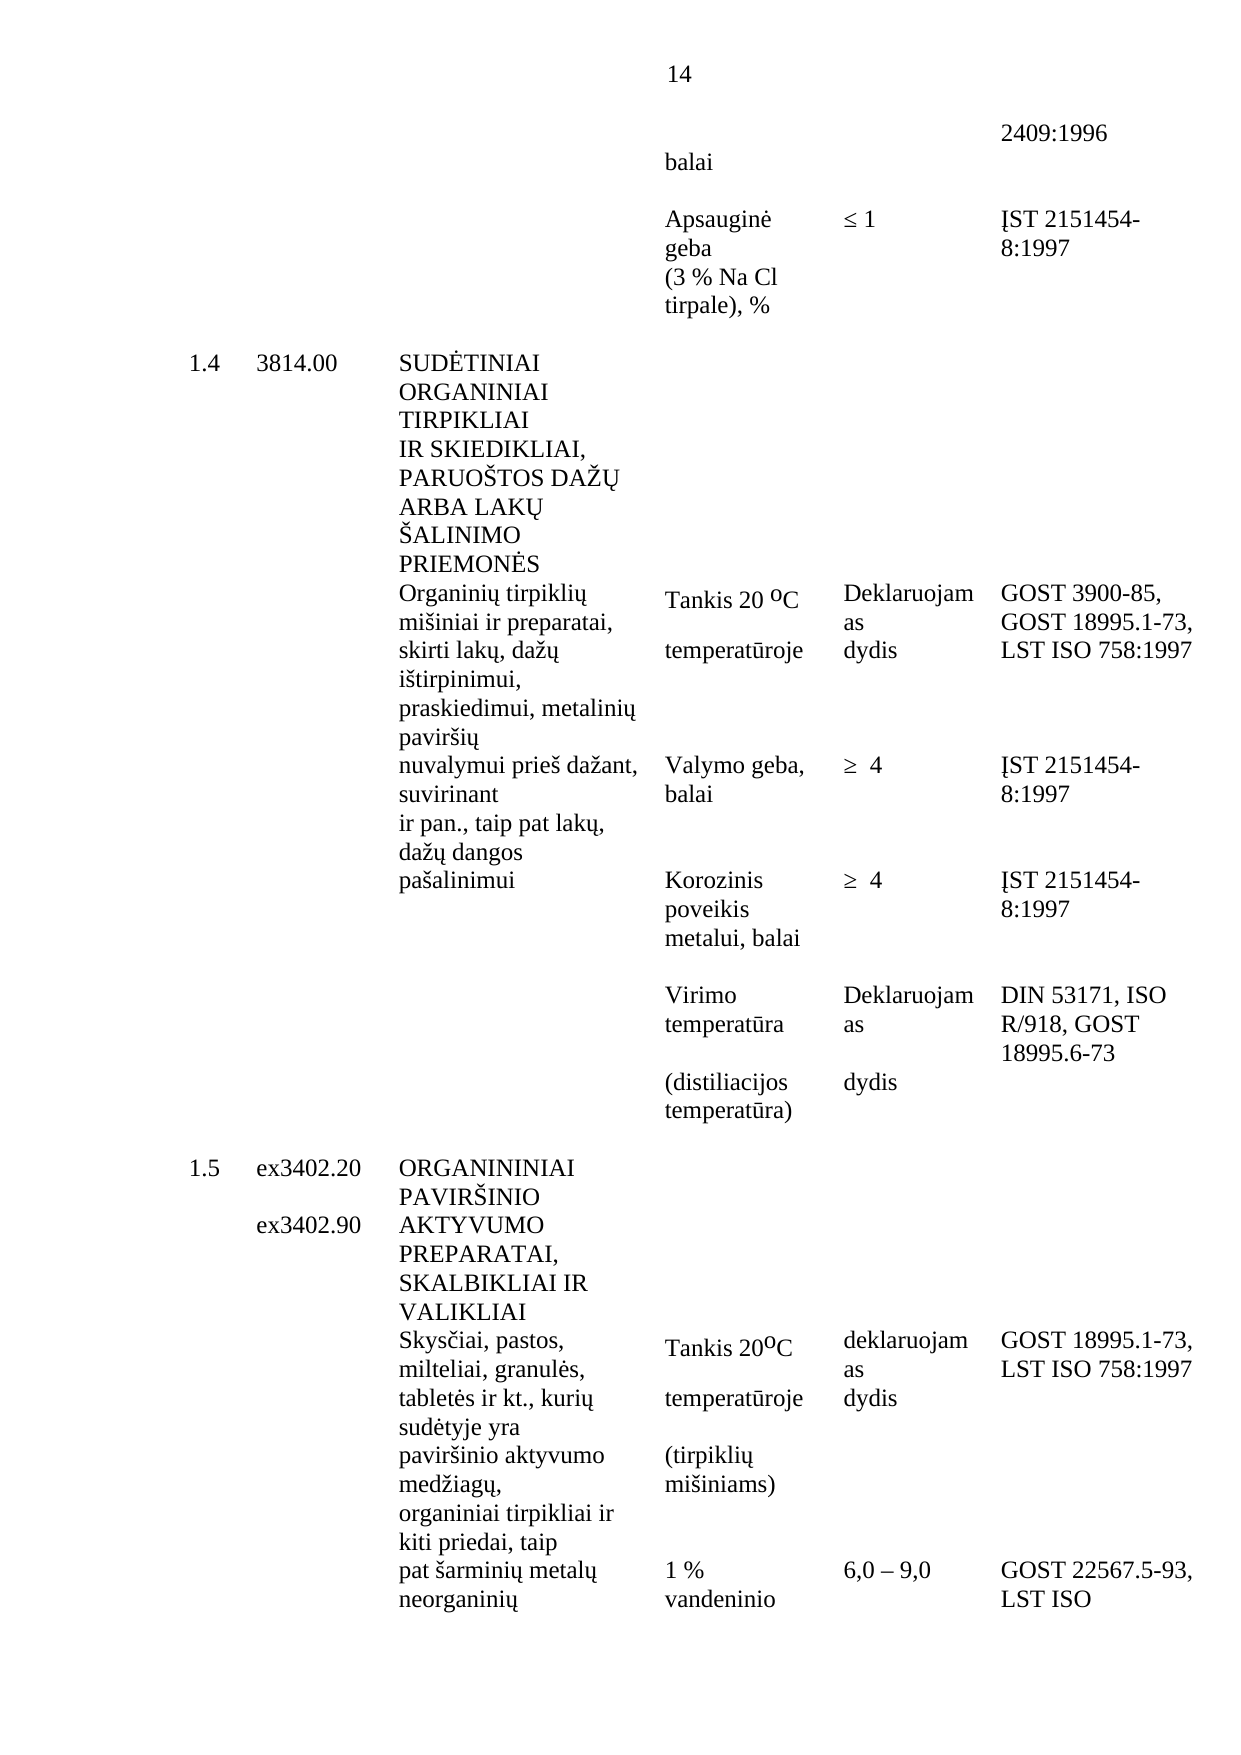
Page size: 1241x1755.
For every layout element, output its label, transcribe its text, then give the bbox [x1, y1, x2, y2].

table_cell [245, 981, 387, 1067]
table_cell [989, 434, 1205, 492]
table_cell [653, 319, 832, 348]
table_cell 1.5 [177, 1153, 245, 1211]
table_cell Korozinis poveikis [653, 866, 832, 923]
table_cell [245, 319, 387, 348]
table_cell ĮST 2151454-8:1997 [989, 751, 1205, 808]
table_cell SUDĖTINIAI ORGANINIAI TIRPIKLIAI [387, 348, 653, 434]
table_cell [989, 348, 1205, 434]
table_cell [989, 808, 1205, 866]
table_cell [177, 636, 245, 693]
table_cell [177, 1268, 245, 1326]
table_cell pat šarminių metalų neorganinių [387, 1556, 653, 1613]
table_cell ex3402.90 [245, 1211, 387, 1268]
table_cell [245, 1326, 387, 1383]
table_cell [245, 578, 387, 636]
table_cell metalui, balai [653, 923, 832, 952]
table_cell Deklaruojamas [832, 578, 989, 636]
table_cell (3 % Na Cl tirpale), % [653, 262, 832, 319]
table_cell [989, 1211, 1205, 1268]
table_cell [177, 981, 245, 1067]
table_cell [177, 1124, 245, 1153]
table_cell [832, 693, 989, 751]
table_cell [832, 176, 989, 204]
table_cell [177, 808, 245, 866]
table_cell [832, 923, 989, 952]
table_cell pašalinimui [387, 866, 653, 923]
table_cell [177, 319, 245, 348]
table_cell [832, 1153, 989, 1211]
table_cell [832, 147, 989, 176]
table_cell Tankis 20 oC [653, 578, 832, 636]
table_cell [245, 147, 387, 176]
table_cell tabletės ir kt., kurių sudėtyje yra [387, 1383, 653, 1441]
table_cell [832, 492, 989, 578]
table_cell [832, 1124, 989, 1153]
table_cell [653, 176, 832, 204]
table_cell [245, 1441, 387, 1498]
table_cell DIN 53171, ISO R/918, GOST 18995.6-73 [989, 981, 1205, 1067]
table_cell Virimo temperatūra [653, 981, 832, 1067]
table_cell [177, 751, 245, 808]
table_cell [245, 1124, 387, 1153]
table_cell [245, 1498, 387, 1556]
table_cell skirti lakų, dažų ištirpinimui, [387, 636, 653, 693]
table_cell [989, 693, 1205, 751]
table_cell ≥ 4 [832, 751, 989, 808]
table_cell [989, 1153, 1205, 1211]
table_cell [245, 693, 387, 751]
table_cell [989, 952, 1205, 981]
table_cell [245, 176, 387, 204]
table_cell [387, 147, 653, 176]
table_cell (distiliacijos temperatūra) [653, 1067, 832, 1124]
table_cell [653, 1153, 832, 1211]
table_cell [653, 1124, 832, 1153]
table_cell [177, 1441, 245, 1498]
table_cell ≥ 4 [832, 866, 989, 923]
table_cell [245, 866, 387, 923]
table_cell [989, 1124, 1205, 1153]
table_cell ORGANININIAI PAVIRŠINIO [387, 1153, 653, 1211]
table_cell [387, 981, 653, 1067]
table_cell [387, 1067, 653, 1124]
table_cell [387, 1124, 653, 1153]
table_cell [832, 348, 989, 434]
table_cell AKTYVUMO PREPARATAI, [387, 1211, 653, 1268]
table_cell [653, 348, 832, 434]
table_cell [653, 434, 832, 492]
table_cell [653, 492, 832, 578]
table_cell [989, 147, 1205, 176]
table_cell [989, 1383, 1205, 1441]
table_cell [245, 636, 387, 693]
table_cell Tankis 20oC [653, 1326, 832, 1383]
table_cell ARBA LAKŲ ŠALINIMO PRIEMONĖS [387, 492, 653, 578]
table_cell SKALBIKLIAI IR VALIKLIAI [387, 1268, 653, 1326]
table_cell [989, 176, 1205, 204]
table_cell [832, 952, 989, 981]
table_cell [177, 923, 245, 952]
table_cell GOST 22567.5-93, LST ISO [989, 1556, 1205, 1613]
table_cell [653, 808, 832, 866]
table_cell [989, 1067, 1205, 1124]
table_cell [177, 176, 245, 204]
table_cell [989, 1498, 1205, 1556]
table_cell [245, 1268, 387, 1326]
table_cell [177, 204, 245, 262]
table_cell [832, 262, 989, 319]
table_cell ĮST 2151454-8:1997 [989, 204, 1205, 262]
table_cell [245, 118, 387, 147]
table_cell [177, 262, 245, 319]
table_cell [177, 693, 245, 751]
table_cell [245, 1556, 387, 1613]
table_cell [387, 952, 653, 981]
table_cell [177, 1383, 245, 1441]
table_cell praskiedimui, metalinių paviršių [387, 693, 653, 751]
table_cell [177, 578, 245, 636]
table_cell [387, 923, 653, 952]
table_cell [177, 952, 245, 981]
table_cell [177, 1211, 245, 1268]
table_cell [245, 751, 387, 808]
table_cell [653, 118, 832, 147]
table_cell [387, 176, 653, 204]
table_cell [245, 952, 387, 981]
table_cell [245, 1383, 387, 1441]
table_cell temperatūroje [653, 636, 832, 693]
table_cell deklaruojamas [832, 1326, 989, 1383]
table_cell [989, 1441, 1205, 1498]
table_cell [832, 1211, 989, 1268]
table_cell (tirpiklių mišiniams) [653, 1441, 832, 1498]
table_cell dydis [832, 1067, 989, 1124]
table_cell [177, 866, 245, 923]
table_cell [245, 262, 387, 319]
table_cell dydis [832, 636, 989, 693]
table_cell ir pan., taip pat lakų, dažų dangos [387, 808, 653, 866]
table_cell [387, 118, 653, 147]
table_cell [245, 808, 387, 866]
table_cell 6,0 – 9,0 [832, 1556, 989, 1613]
table_cell [245, 492, 387, 578]
table_cell 1.4 [177, 348, 245, 434]
table_cell GOST 18995.1-73, LST ISO 758:1997 [989, 1326, 1205, 1383]
table_cell [177, 1556, 245, 1613]
table_cell [832, 1498, 989, 1556]
table_cell [653, 952, 832, 981]
table_cell ĮST 2151454-8:1997 [989, 866, 1205, 923]
table_cell [832, 118, 989, 147]
table_cell [653, 1498, 832, 1556]
table_cell ex3402.20 [245, 1153, 387, 1211]
table_cell GOST 3900-85, GOST 18995.1-73, [989, 578, 1205, 636]
table_cell [653, 693, 832, 751]
table_cell [653, 1211, 832, 1268]
table_cell IR SKIEDIKLIAI, PARUOŠTOS DAŽŲ [387, 434, 653, 492]
table_cell balai [653, 147, 832, 176]
table_cell Valymo geba, balai [653, 751, 832, 808]
table_cell Apsauginė geba [653, 204, 832, 262]
table_cell [989, 319, 1205, 348]
table_cell [177, 147, 245, 176]
table_cell 2409:1996 [989, 118, 1205, 147]
table_cell organiniai tirpikliai ir kiti priedai, taip [387, 1498, 653, 1556]
table_cell [177, 1326, 245, 1383]
table_cell ≤ 1 [832, 204, 989, 262]
table_cell [832, 808, 989, 866]
table_cell [387, 262, 653, 319]
table_cell temperatūroje [653, 1383, 832, 1441]
table_cell [989, 923, 1205, 952]
table_cell [653, 1268, 832, 1326]
table_cell [832, 1441, 989, 1498]
table_cell nuvalymui prieš dažant, suvirinant [387, 751, 653, 808]
table_cell dydis [832, 1383, 989, 1441]
table_cell Organinių tirpiklių mišiniai ir preparatai, [387, 578, 653, 636]
table_cell [387, 319, 653, 348]
table_cell [989, 262, 1205, 319]
table_cell [245, 1067, 387, 1124]
table_cell [177, 118, 245, 147]
table_cell [245, 434, 387, 492]
table_cell [832, 319, 989, 348]
table_cell [989, 1268, 1205, 1326]
table_cell 3814.00 [245, 348, 387, 434]
table_cell 1 % vandeninio [653, 1556, 832, 1613]
table_cell paviršinio aktyvumo medžiagų, [387, 1441, 653, 1498]
table_cell [245, 204, 387, 262]
table_cell [832, 1268, 989, 1326]
table_cell [245, 923, 387, 952]
table_cell [832, 434, 989, 492]
table_cell [387, 204, 653, 262]
table_cell [177, 1498, 245, 1556]
table_cell Skysčiai, pastos, milteliai, granulės, [387, 1326, 653, 1383]
table_cell [989, 492, 1205, 578]
table_cell Deklaruojamas [832, 981, 989, 1067]
table_cell [177, 492, 245, 578]
table_cell [177, 434, 245, 492]
table_cell LST ISO 758:1997 [989, 636, 1205, 693]
table_cell [177, 1067, 245, 1124]
